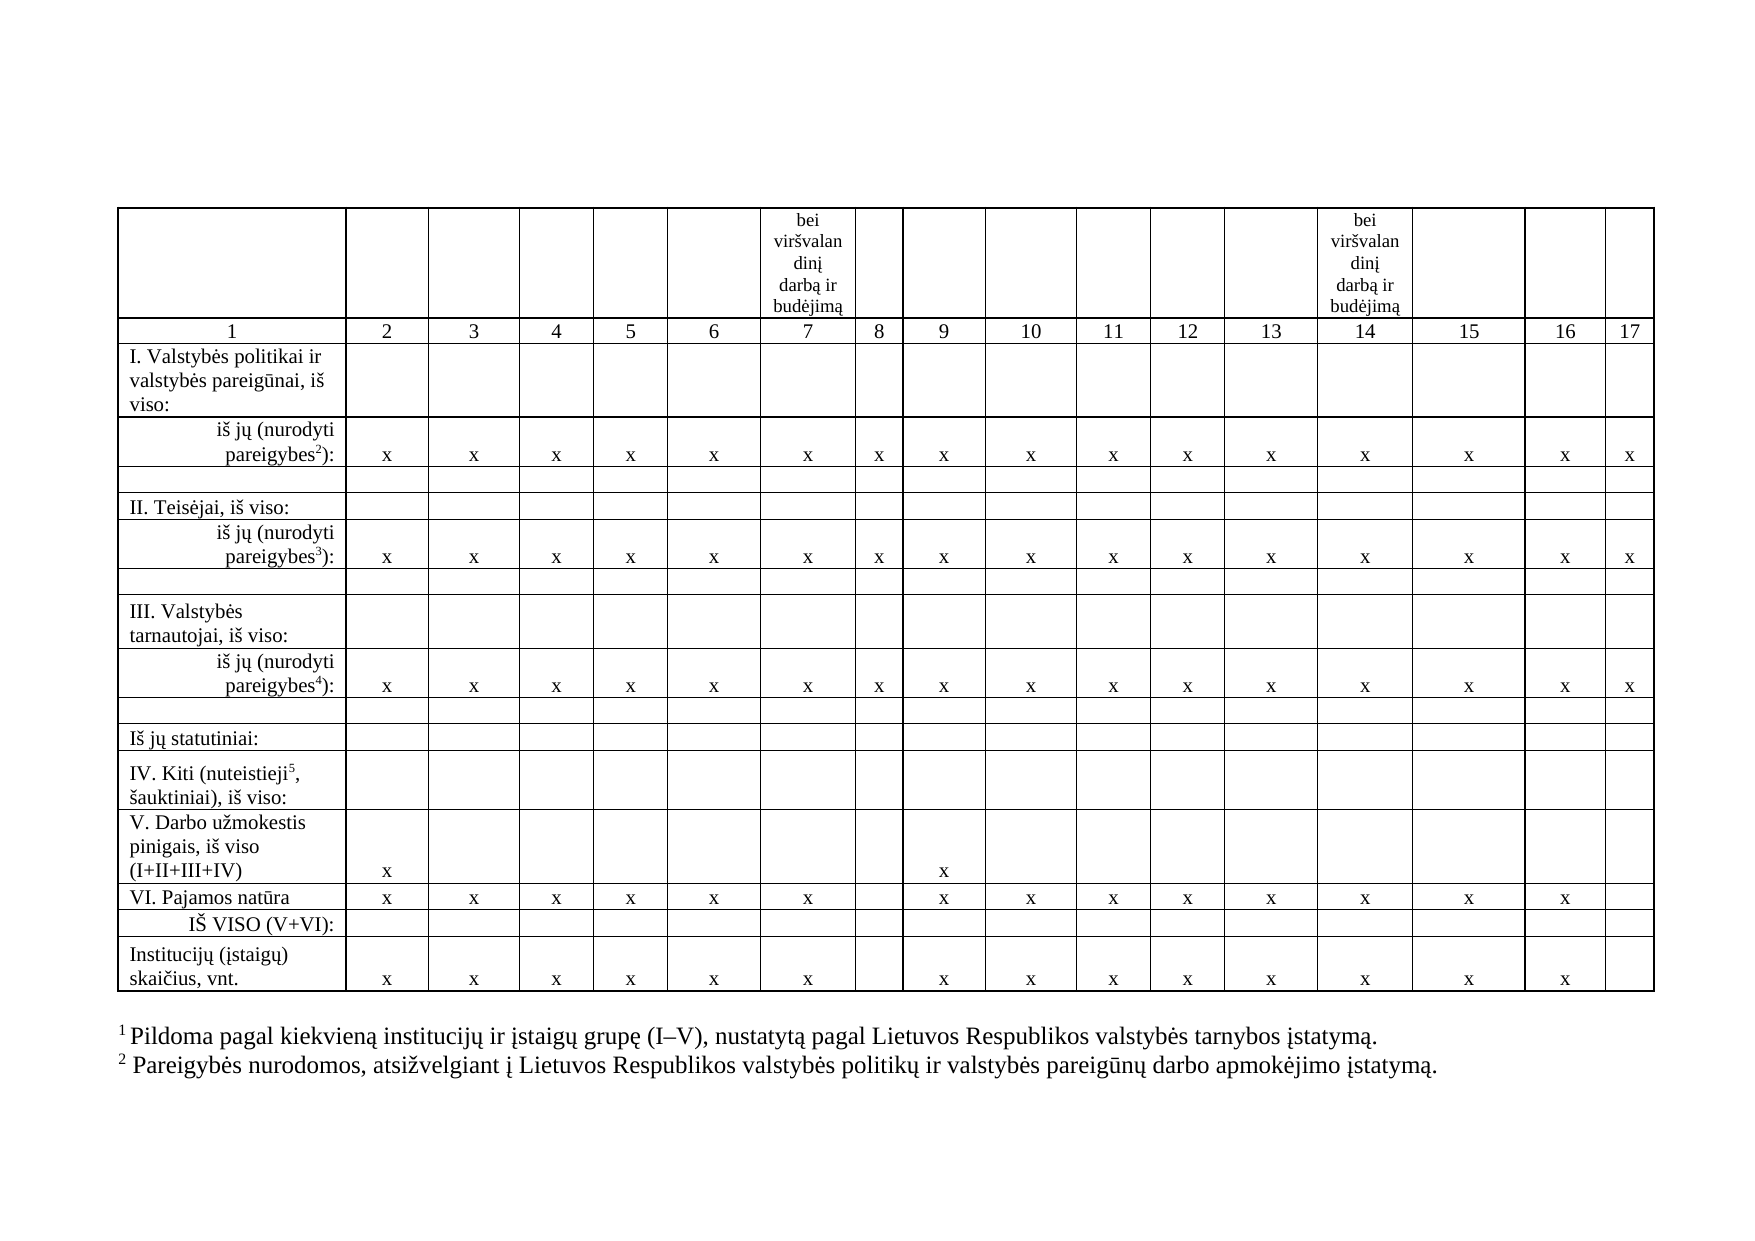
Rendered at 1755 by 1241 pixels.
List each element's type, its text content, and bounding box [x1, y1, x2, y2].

table_cell [856, 884, 902, 909]
table_cell x [1318, 520, 1412, 568]
table_cell [1225, 751, 1317, 809]
table_cell x [1606, 649, 1653, 697]
table_cell [856, 493, 902, 519]
table_cell [904, 209, 985, 317]
table_cell x [1526, 884, 1605, 909]
table_cell [1606, 209, 1653, 317]
table_cell [1318, 810, 1412, 882]
table_cell [1151, 698, 1224, 723]
table_cell [856, 209, 902, 317]
table_cell [986, 344, 1076, 416]
table_cell [986, 569, 1076, 594]
table_cell [1151, 910, 1224, 936]
table_cell x [1318, 937, 1412, 990]
table_cell [429, 751, 519, 809]
table_cell [520, 810, 593, 882]
table_cell 3 [429, 319, 519, 343]
table_cell [1077, 810, 1150, 882]
table_cell x [1225, 884, 1317, 909]
table_cell x [347, 649, 428, 697]
table_cell [594, 493, 667, 519]
table_cell x [668, 937, 760, 990]
table_cell IV. Kiti (nuteistieji5, šauktiniai), iš viso: [119, 751, 345, 809]
table_cell 8 [856, 319, 902, 343]
table_cell x [761, 649, 855, 697]
table_cell x [761, 520, 855, 568]
table_cell [1606, 467, 1653, 492]
table_cell 16 [1526, 319, 1605, 343]
table_cell [761, 810, 855, 882]
text 2 Pareigybės nurodomos, atsižvelgiant į Lietuvos Respublikos valstybės politikų ir valstybės pareigūnų darbo apmokėjimo įstatymą. [118, 1050, 1636, 1078]
table_cell x [347, 418, 428, 466]
table_cell [520, 493, 593, 519]
table_cell [1318, 698, 1412, 723]
table_cell [904, 698, 985, 723]
table_cell [347, 595, 428, 647]
table_cell x [1151, 520, 1224, 568]
table_cell [761, 569, 855, 594]
table_cell [1318, 910, 1412, 936]
table_cell [1077, 698, 1150, 723]
table_cell x [520, 937, 593, 990]
table_cell x [594, 884, 667, 909]
table_cell [986, 209, 1076, 317]
table_cell [904, 595, 985, 647]
table_cell 12 [1151, 319, 1224, 343]
table_cell x [856, 418, 902, 466]
table_cell [1526, 810, 1605, 882]
table_cell x [1077, 418, 1150, 466]
table_cell [1318, 595, 1412, 647]
table_cell x [1526, 649, 1605, 697]
table_cell x [594, 649, 667, 697]
table_cell [429, 209, 519, 317]
table_cell x [1077, 937, 1150, 990]
table_cell x [761, 418, 855, 466]
table_cell x [429, 418, 519, 466]
table_cell 10 [986, 319, 1076, 343]
table_cell [1413, 493, 1524, 519]
table_cell 6 [668, 319, 760, 343]
table_cell Iš jų statutiniai: [119, 724, 345, 750]
table_cell x [1606, 418, 1653, 466]
table_cell [986, 595, 1076, 647]
table_cell [594, 810, 667, 882]
table_cell [1318, 467, 1412, 492]
table_cell [1606, 810, 1653, 882]
table_cell iš jų (nurodyti pareigybes4): [119, 649, 345, 697]
table_cell I. Valstybės politikai ir valstybės pareigūnai, iš viso: [119, 344, 345, 416]
table_cell x [856, 649, 902, 697]
table_cell x [1413, 884, 1524, 909]
table_cell [1225, 724, 1317, 750]
table_cell [668, 595, 760, 647]
table_cell [1413, 698, 1524, 723]
table_cell [761, 910, 855, 936]
table_cell [1077, 595, 1150, 647]
table_cell [347, 910, 428, 936]
table_cell x [761, 937, 855, 990]
table_cell x [1526, 520, 1605, 568]
table_cell [1077, 209, 1150, 317]
table_cell x [1225, 649, 1317, 697]
table_cell [1318, 493, 1412, 519]
table_cell x [668, 884, 760, 909]
table_cell [856, 569, 902, 594]
table_cell [1413, 751, 1524, 809]
table_cell x [429, 520, 519, 568]
table_cell bei viršvalandinį darbą ir budėjimą [761, 209, 855, 317]
table_cell VI. Pajamos natūra [119, 884, 345, 909]
table_cell x [347, 884, 428, 909]
table_cell [668, 493, 760, 519]
table_cell x [904, 649, 985, 697]
table_cell 13 [1225, 319, 1317, 343]
table_cell IŠ VISO (V+VI): [119, 910, 345, 936]
table_cell [668, 810, 760, 882]
table_cell [856, 698, 902, 723]
table_cell x [668, 418, 760, 466]
table_cell [1413, 910, 1524, 936]
table_cell [429, 467, 519, 492]
table_cell [347, 344, 428, 416]
table_cell x [986, 649, 1076, 697]
table_cell [520, 595, 593, 647]
table_cell [1225, 344, 1317, 416]
table_cell [429, 595, 519, 647]
table_cell [1318, 344, 1412, 416]
table_cell [668, 724, 760, 750]
table_cell x [986, 884, 1076, 909]
table_cell x [668, 649, 760, 697]
table_cell 17 [1606, 319, 1653, 343]
table_cell [1318, 569, 1412, 594]
table_cell [986, 910, 1076, 936]
table_cell [594, 209, 667, 317]
table_cell [594, 595, 667, 647]
table_cell [1077, 910, 1150, 936]
table_cell [1413, 209, 1524, 317]
table_cell [594, 467, 667, 492]
table_cell [1526, 209, 1605, 317]
table_cell x [429, 649, 519, 697]
table_cell Institucijų (įstaigų) skaičius, vnt. [119, 937, 345, 990]
table_cell V. Darbo užmokestis pinigais, iš viso (I+II+III+IV) [119, 810, 345, 882]
table_cell x [347, 520, 428, 568]
table_cell [520, 467, 593, 492]
table_cell [668, 344, 760, 416]
table_cell [1413, 467, 1524, 492]
table_cell [1606, 595, 1653, 647]
table_cell [1413, 724, 1524, 750]
table_cell [520, 724, 593, 750]
table_cell [1526, 493, 1605, 519]
table_cell [1077, 724, 1150, 750]
table_cell [520, 209, 593, 317]
table_cell 14 [1318, 319, 1412, 343]
table_cell [1151, 493, 1224, 519]
table_cell [986, 698, 1076, 723]
table_cell [1225, 467, 1317, 492]
table_cell [856, 344, 902, 416]
table_cell 15 [1413, 319, 1524, 343]
table_cell [1413, 595, 1524, 647]
table_cell [1077, 467, 1150, 492]
table_cell [1413, 344, 1524, 416]
table_cell x [1526, 418, 1605, 466]
table_cell x [1318, 884, 1412, 909]
table_cell x [594, 418, 667, 466]
table_cell [1077, 569, 1150, 594]
table_cell [1225, 810, 1317, 882]
table_cell [904, 467, 985, 492]
table_cell [856, 910, 902, 936]
table_cell [986, 467, 1076, 492]
table_cell [904, 344, 985, 416]
table_cell [668, 209, 760, 317]
table_cell [429, 910, 519, 936]
table_cell [668, 751, 760, 809]
table_cell [1225, 569, 1317, 594]
table_cell [856, 810, 902, 882]
table_cell x [1413, 520, 1524, 568]
table_cell [668, 467, 760, 492]
table_cell [1606, 493, 1653, 519]
table_cell x [986, 937, 1076, 990]
table_cell x [429, 884, 519, 909]
table_cell [1225, 493, 1317, 519]
table_cell 1 [119, 319, 345, 343]
table_cell x [520, 884, 593, 909]
table_cell [986, 751, 1076, 809]
table_cell x [1077, 520, 1150, 568]
table_cell [119, 698, 345, 723]
table_cell [856, 937, 902, 990]
table_cell x [1413, 649, 1524, 697]
table_cell [594, 344, 667, 416]
table_cell [429, 810, 519, 882]
table_cell [429, 569, 519, 594]
table_cell [986, 724, 1076, 750]
table_cell iš jų (nurodyti pareigybes3): [119, 520, 345, 568]
table_cell [761, 595, 855, 647]
table_cell [1225, 910, 1317, 936]
table_cell [1526, 569, 1605, 594]
table_cell [1606, 937, 1653, 990]
text 1 Pildoma pagal kiekvieną institucijų ir įstaigų grupę (I–V), nustatytą pagal Lietuvos Respublikos valstybės tarnybos įstatymą. [118, 1021, 1636, 1050]
table_cell [1606, 569, 1653, 594]
table_cell [904, 910, 985, 936]
table_cell x [1318, 649, 1412, 697]
table_cell [761, 751, 855, 809]
table_cell [520, 910, 593, 936]
table_cell x [986, 520, 1076, 568]
table_cell x [904, 884, 985, 909]
table_cell x [904, 520, 985, 568]
table_cell x [1151, 937, 1224, 990]
table_cell 2 [347, 319, 428, 343]
table_cell [761, 698, 855, 723]
table_cell x [1225, 520, 1317, 568]
table_cell [1151, 595, 1224, 647]
table_cell x [1151, 649, 1224, 697]
table_cell [1318, 724, 1412, 750]
table_cell 5 [594, 319, 667, 343]
table_cell [1606, 344, 1653, 416]
table_cell [1151, 724, 1224, 750]
table_cell [1606, 724, 1653, 750]
table_cell [856, 751, 902, 809]
table_cell [520, 698, 593, 723]
table_cell x [1077, 649, 1150, 697]
table_cell [347, 493, 428, 519]
table_cell [1606, 910, 1653, 936]
table_cell x [1318, 418, 1412, 466]
table_cell x [761, 884, 855, 909]
table_cell [1526, 344, 1605, 416]
table_cell x [1077, 884, 1150, 909]
table_cell x [347, 937, 428, 990]
table_cell [1606, 884, 1653, 909]
table_cell [520, 569, 593, 594]
table_cell [1077, 751, 1150, 809]
table_cell [594, 569, 667, 594]
table_cell x [986, 418, 1076, 466]
table_cell x [1606, 520, 1653, 568]
table_cell [986, 493, 1076, 519]
table_cell [856, 467, 902, 492]
table_header [119, 209, 345, 317]
table_cell [1606, 698, 1653, 723]
table_cell [1225, 698, 1317, 723]
table_cell 4 [520, 319, 593, 343]
table_cell [520, 344, 593, 416]
table_cell [986, 810, 1076, 882]
table_cell x [904, 937, 985, 990]
table_cell [904, 569, 985, 594]
table_cell x [904, 418, 985, 466]
table_cell [761, 493, 855, 519]
table_cell [1526, 595, 1605, 647]
table_cell II. Teisėjai, iš viso: [119, 493, 345, 519]
table_cell [347, 724, 428, 750]
table_cell bei viršvalandinį darbą ir budėjimą [1318, 209, 1412, 317]
table_cell x [347, 810, 428, 882]
table_cell [761, 344, 855, 416]
table_cell [1606, 751, 1653, 809]
table_cell [1413, 810, 1524, 882]
table_cell x [594, 937, 667, 990]
table_cell x [668, 520, 760, 568]
table_cell [1225, 209, 1317, 317]
table_cell x [520, 520, 593, 568]
table_cell x [1151, 418, 1224, 466]
table_cell iš jų (nurodyti pareigybes2): [119, 418, 345, 466]
table_cell [856, 595, 902, 647]
table_cell 9 [904, 319, 985, 343]
table_cell x [594, 520, 667, 568]
table_cell x [1413, 937, 1524, 990]
table_cell [347, 209, 428, 317]
table_cell [668, 910, 760, 936]
table_cell [668, 569, 760, 594]
table_cell x [1526, 937, 1605, 990]
table_cell [1151, 344, 1224, 416]
table_cell [1151, 209, 1224, 317]
table_cell x [1225, 937, 1317, 990]
table_cell [904, 493, 985, 519]
table_cell [429, 344, 519, 416]
table_cell [119, 467, 345, 492]
table_cell [520, 751, 593, 809]
table_cell [347, 698, 428, 723]
table_cell x [1413, 418, 1524, 466]
table_cell [594, 724, 667, 750]
table_cell [1151, 569, 1224, 594]
table_cell [119, 569, 345, 594]
table_cell 7 [761, 319, 855, 343]
table_cell x [520, 649, 593, 697]
table_cell x [1225, 418, 1317, 466]
table_cell [429, 724, 519, 750]
table_cell [1318, 751, 1412, 809]
table_cell x [904, 810, 985, 882]
table_cell [904, 751, 985, 809]
table_cell [1526, 467, 1605, 492]
table_cell [1413, 569, 1524, 594]
table_cell [668, 698, 760, 723]
table_cell [904, 724, 985, 750]
table_cell [594, 910, 667, 936]
table_cell [347, 467, 428, 492]
table_cell [1526, 724, 1605, 750]
table_cell x [520, 418, 593, 466]
table_cell [594, 751, 667, 809]
table_cell x [856, 520, 902, 568]
table_cell [347, 569, 428, 594]
table_cell 11 [1077, 319, 1150, 343]
table_cell [429, 698, 519, 723]
table_cell III. Valstybės tarnautojai, iš viso: [119, 595, 345, 647]
table_cell [761, 724, 855, 750]
table_cell [429, 493, 519, 519]
table_cell [1526, 751, 1605, 809]
table_cell [1151, 467, 1224, 492]
table_cell [1526, 698, 1605, 723]
table_cell x [1151, 884, 1224, 909]
table_cell [1151, 751, 1224, 809]
table_cell [761, 467, 855, 492]
table_cell [594, 698, 667, 723]
table_cell [347, 751, 428, 809]
table_cell [1526, 910, 1605, 936]
table_cell [856, 724, 902, 750]
table_cell [1225, 595, 1317, 647]
table_cell [1151, 810, 1224, 882]
table_cell [1077, 344, 1150, 416]
table_cell x [429, 937, 519, 990]
table_cell [1077, 493, 1150, 519]
